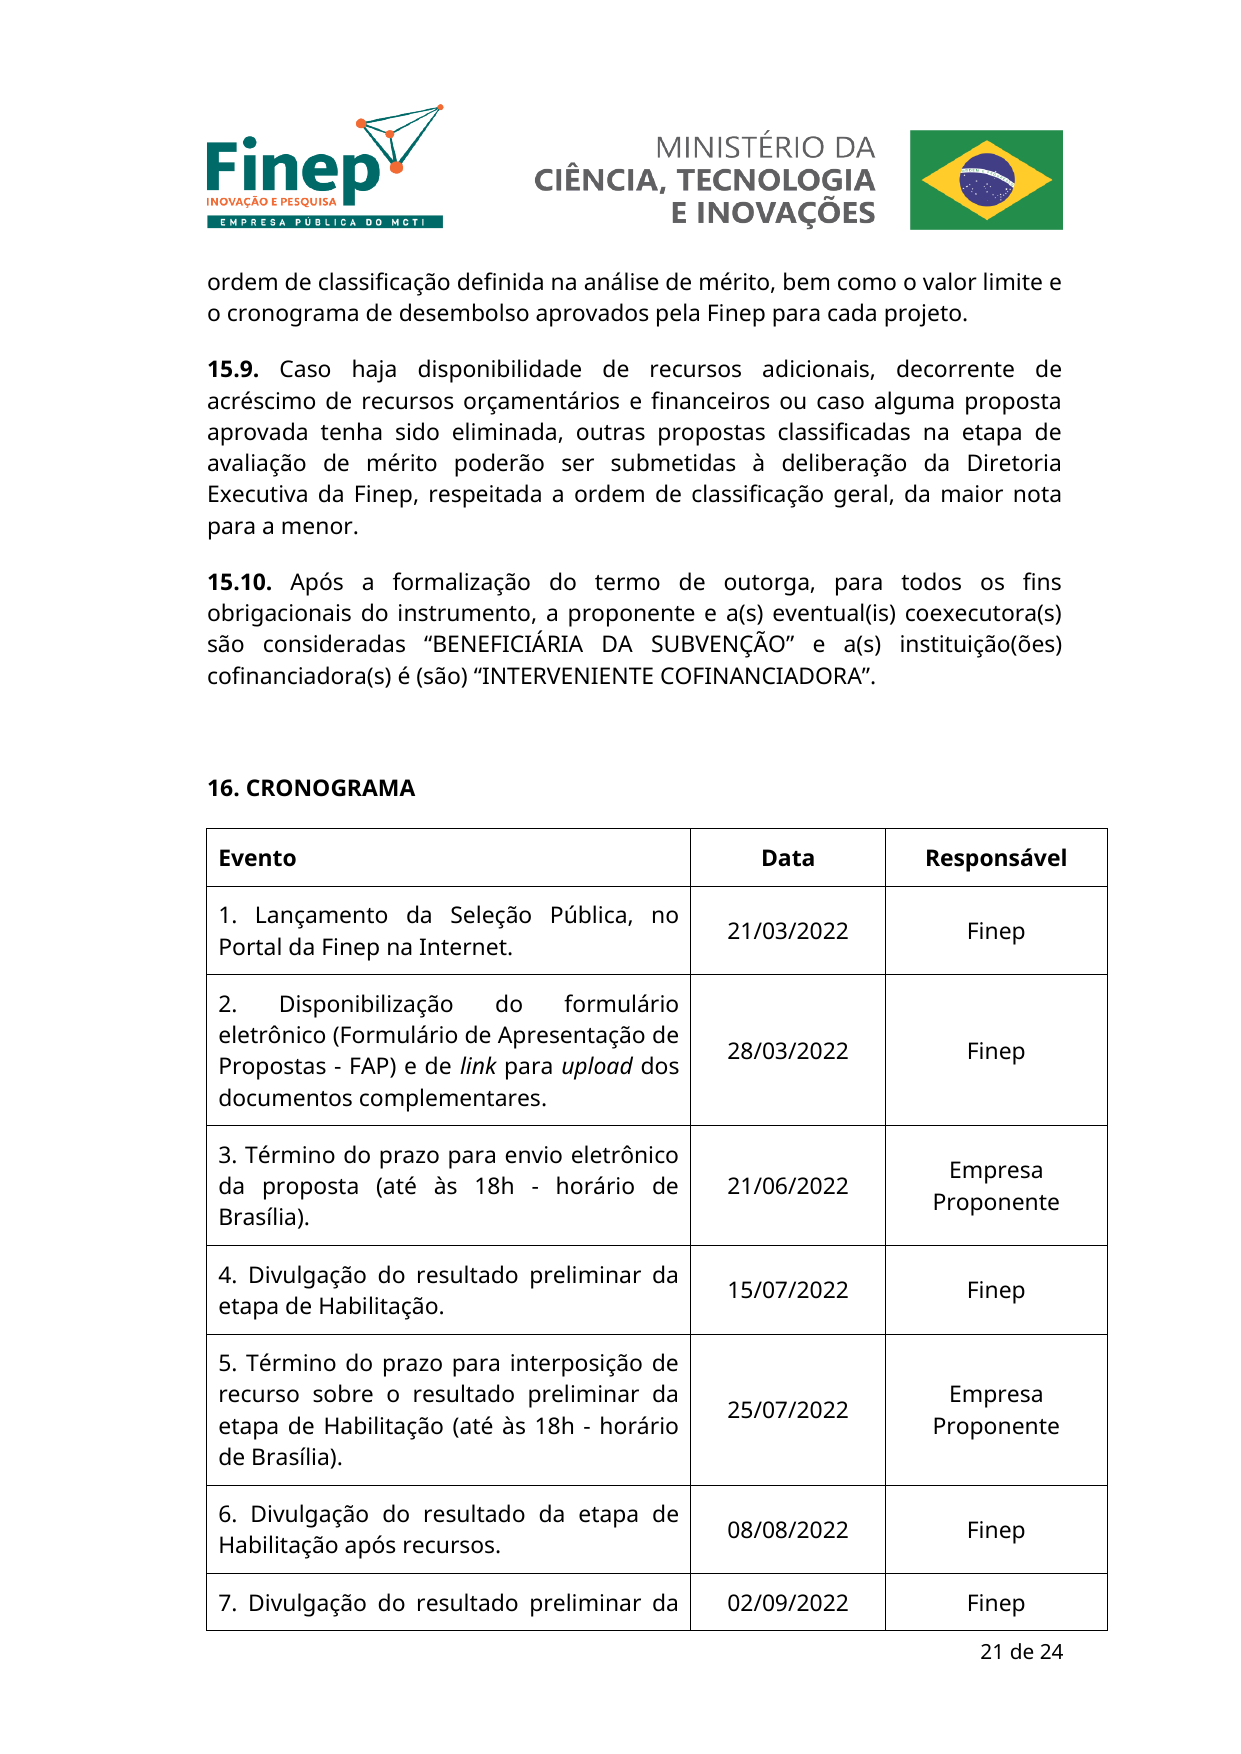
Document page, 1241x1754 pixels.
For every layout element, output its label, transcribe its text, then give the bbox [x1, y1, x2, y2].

table_cell Finep [886, 887, 1107, 974]
table_cell 2. Disponibilização do formulário eletrônico (Formulário de Apresentação de Propostas - FAP) e de link para upload dos documentos complementares. [207, 975, 690, 1125]
table_cell 4. Divulgação do resultado preliminar da etapa de Habilitação. [207, 1246, 690, 1333]
text 16. CRONOGRAMA [207, 772, 1063, 803]
table_cell 08/08/2022 [691, 1486, 885, 1573]
table_cell 28/03/2022 [691, 975, 885, 1125]
table_cell 3. Término do prazo para envio eletrônico da proposta (até às 18h - horário de Brasília). [207, 1126, 690, 1245]
table_cell 6. Divulgação do resultado da etapa de Habilitação após recursos. [207, 1486, 690, 1573]
table_cell 21/03/2022 [691, 887, 885, 974]
table_cell 5. Término do prazo para interposição de recurso sobre o resultado preliminar da etapa de Habilitação (até às 18h - horário de Brasília). [207, 1335, 690, 1484]
table_cell 7. Divulgação do resultado preliminar da [207, 1574, 690, 1630]
table_cell 02/09/2022 [691, 1574, 885, 1630]
table_cell Finep [886, 1486, 1107, 1573]
table_cell Finep [886, 975, 1107, 1125]
text 15.9. Caso haja disponibilidade de recursos adicionais, decorrente de acréscimo de recursos orçamentários e financeiros ou caso alguma proposta aprovada tenha sido eliminada, outras propostas classificadas na etapa de avaliação de mérito poderão ser submetidas à deliberação da Diretoria Executiva da Finep, respeitada a ordem de classificação geral, da maior nota para a menor. [207, 353, 1063, 541]
table_cell Empresa Proponente [886, 1126, 1107, 1245]
table_cell 25/07/2022 [691, 1335, 885, 1484]
table_header Data [691, 829, 885, 886]
table_cell Empresa Proponente [886, 1335, 1107, 1484]
text ordem de classificação definida na análise de mérito, bem como o valor limite e o cronograma de desembolso aprovados pela Finep para cada projeto. [207, 266, 1063, 328]
table_header Responsável [886, 829, 1107, 886]
table_cell Finep [886, 1574, 1107, 1630]
table_cell 21/06/2022 [691, 1126, 885, 1245]
table_header Evento [207, 829, 690, 886]
table_cell 1. Lançamento da Seleção Pública, no Portal da Finep na Internet. [207, 887, 690, 974]
table_cell Finep [886, 1246, 1107, 1333]
table_cell 15/07/2022 [691, 1246, 885, 1333]
text 15.10. Após a formalização do termo de outorga, para todos os fins obrigacionais do instrumento, a proponente e a(s) eventual(is) coexecutora(s) são consideradas “BENEFICIÁRIA DA SUBVENÇÃO” e a(s) instituição(ões) cofinanciadora(s) é (são) “INTERVENIENTE COFINANCIADORA”. [207, 566, 1063, 691]
